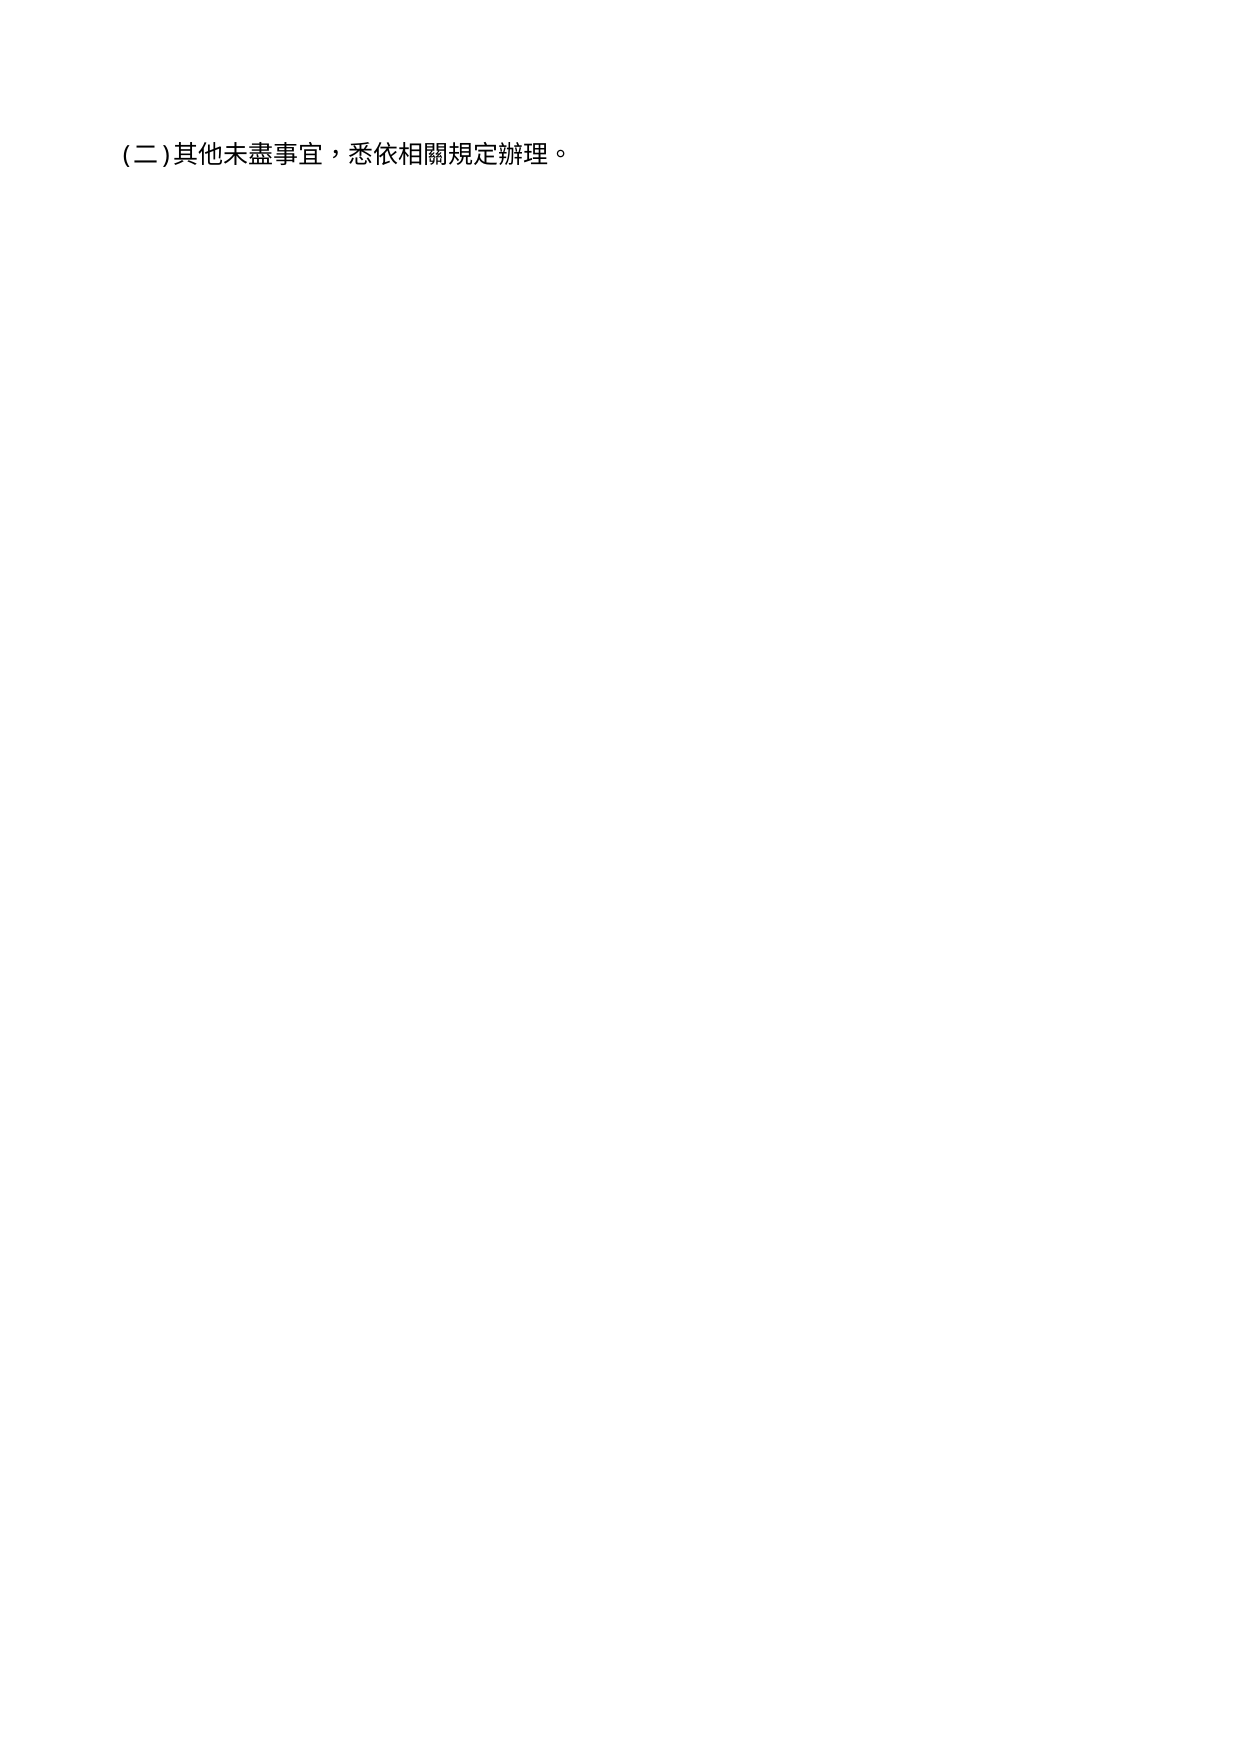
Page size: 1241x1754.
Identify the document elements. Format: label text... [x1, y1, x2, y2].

text (二)其他未盡事宜，悉依相關規定辦理。 [89, 111, 1152, 173]
